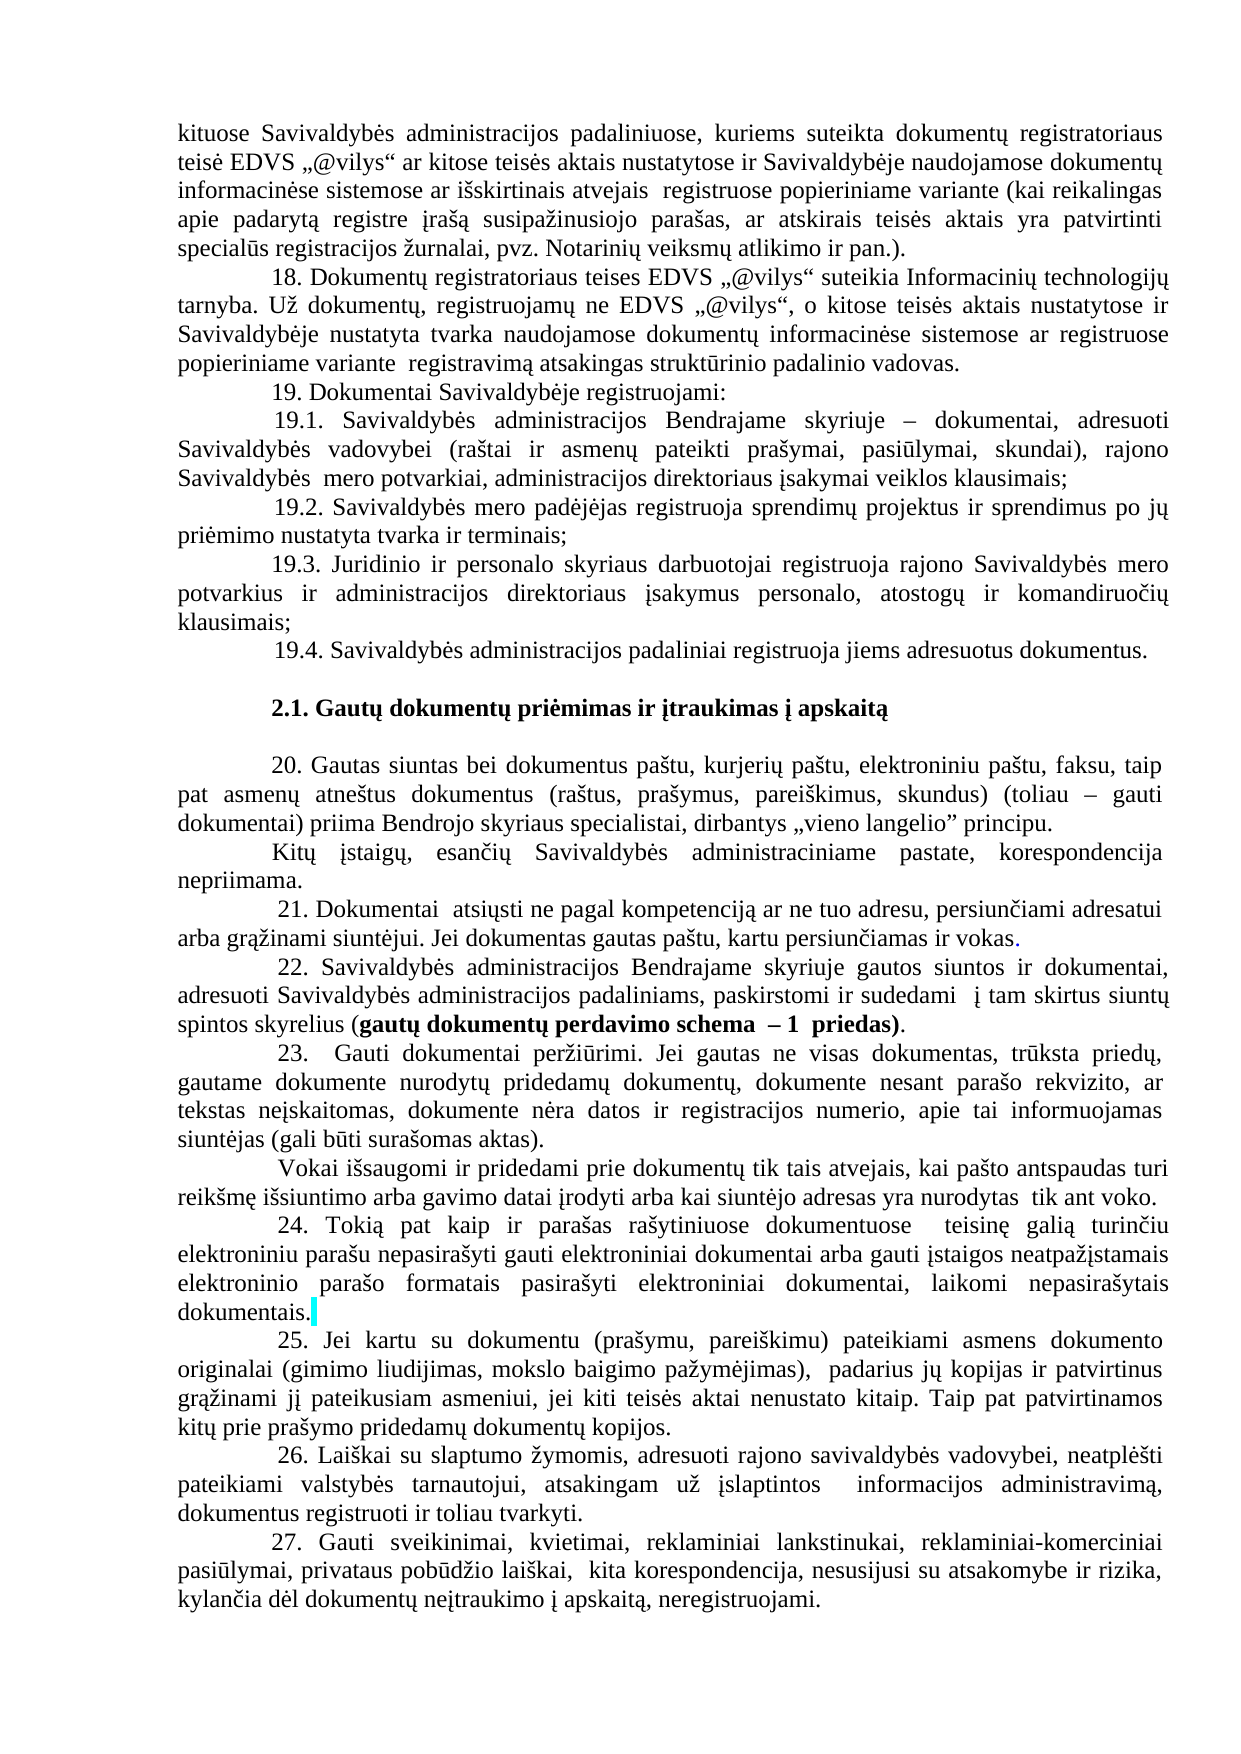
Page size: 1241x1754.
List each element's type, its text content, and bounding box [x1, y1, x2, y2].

text kituose Savivaldybės administracijos padaliniuose, kuriems suteikta dokumentų registratoriaus teisė EDVS „@vilys“ ar kitose teisės aktais nustatytose ir Savivaldybėje naudojamose dokumentų informacinėse sistemose ar išskirtinais atvejais registruose popieriniame variante (kai reikalingas apie padarytą registre įrašą susipažinusiojo parašas, ar atskirais teisės aktais yra patvirtinti specialūs registracijos žurnalai, pvz. Notarinių veiksmų atlikimo ir pan.). [177, 118, 1163, 262]
text 19.3. Juridinio ir personalo skyriaus darbuotojai registruoja rajono Savivaldybės mero potvarkius ir administracijos direktoriaus įsakymus personalo, atostogų ir komandiruočių klausimais; [177, 549, 1170, 636]
text 19.2. Savivaldybės mero padėjėjas registruoja sprendimų projektus ir sprendimus po jų priėmimo nustatyta tvarka ir terminais; [177, 492, 1170, 549]
text Kitų įstaigų, esančių Savivaldybės administraciniame pastate, korespondencija nepriimama. [177, 837, 1163, 894]
text 22. Savivaldybės administracijos Bendrajame skyriuje gautos siuntos ir dokumentai, adresuoti Savivaldybės administracijos padaliniams, paskirstomi ir sudedami į tam skirtus siuntų spintos skyrelius (gautų dokumentų perdavimo schema – 1 priedas). [177, 952, 1170, 1038]
text 21. Dokumentai atsiųsti ne pagal kompetenciją ar ne tuo adresu, persiunčiami adresatui arba grąžinami siuntėjui. Jei dokumentas gautas paštu, kartu persiunčiamas ir vokas. [177, 894, 1163, 952]
text 18. Dokumentų registratoriaus teises EDVS „@vilys“ suteikia Informacinių technologijų tarnyba. Už dokumentų, registruojamų ne EDVS „@vilys“, o kitose teisės aktais nustatytose ir Savivaldybėje nustatyta tvarka naudojamose dokumentų informacinėse sistemose ar registruose popieriniame variante registravimą atsakingas struktūrinio padalinio vadovas. [177, 262, 1170, 377]
text 19. Dokumentai Savivaldybėje registruojami: [252, 377, 1170, 406]
text 24. Tokią pat kaip ir parašas rašytiniuose dokumentuose teisinę galią turinčiu elektroniniu parašu nepasirašyti gauti elektroniniai dokumentai arba gauti įstaigos neatpažįstamais elektroninio parašo formatais pasirašyti elektroniniai dokumentai, laikomi nepasirašytais dokumentais. [177, 1211, 1170, 1326]
text 19.1. Savivaldybės administracijos Bendrajame skyriuje – dokumentai, adresuoti Savivaldybės vadovybei (raštai ir asmenų pateikti prašymai, pasiūlymai, skundai), rajono Savivaldybės mero potvarkiai, administracijos direktoriaus įsakymai veiklos klausimais; [177, 406, 1170, 492]
text Vokai išsaugomi ir pridedami prie dokumentų tik tais atvejais, kai pašto antspaudas turi reikšmę išsiuntimo arba gavimo datai įrodyti arba kai siuntėjo adresas yra nurodytas tik ant voko. [177, 1153, 1170, 1211]
text 27. Gauti sveikinimai, kvietimai, reklaminiai lankstinukai, reklaminiai-komerciniai pasiūlymai, privataus pobūdžio laiškai, kita korespondencija, nesusijusi su atsakomybe ir rizika, kylančia dėl dokumentų neįtraukimo į apskaitą, neregistruojami. [177, 1527, 1163, 1613]
text 25. Jei kartu su dokumentu (prašymu, pareiškimu) pateikiami asmens dokumento originalai (gimimo liudijimas, mokslo baigimo pažymėjimas), padarius jų kopijas ir patvirtinus grąžinami jį pateikusiam asmeniui, jei kiti teisės aktai nenustato kitaip. Taip pat patvirtinamos kitų prie prašymo pridedamų dokumentų kopijos. [177, 1326, 1163, 1441]
text 19.4. Savivaldybės administracijos padaliniai registruoja jiems adresuotus dokumentus. [177, 636, 1170, 664]
text 26. Laiškai su slaptumo žymomis, adresuoti rajono savivaldybės vadovybei, neatplėšti pateikiami valstybės tarnautojui, atsakingam už įslaptintos informacijos administravimą, dokumentus registruoti ir toliau tvarkyti. [177, 1441, 1163, 1527]
text 2.1. Gautų dokumentų priėmimas ir įtraukimas į apskaitą [177, 693, 1170, 722]
text 23. Gauti dokumentai peržiūrimi. Jei gautas ne visas dokumentas, trūksta priedų, gautame dokumente nurodytų pridedamų dokumentų, dokumente nesant parašo rekvizito, ar tekstas neįskaitomas, dokumente nėra datos ir registracijos numerio, apie tai informuojamas siuntėjas (gali būti surašomas aktas). [177, 1038, 1163, 1153]
text 20. Gautas siuntas bei dokumentus paštu, kurjerių paštu, elektroniniu paštu, faksu, taip pat asmenų atneštus dokumentus (raštus, prašymus, pareiškimus, skundus) (toliau – gauti dokumentai) priima Bendrojo skyriaus specialistai, dirbantys „vieno langelio” principu. [177, 751, 1163, 837]
